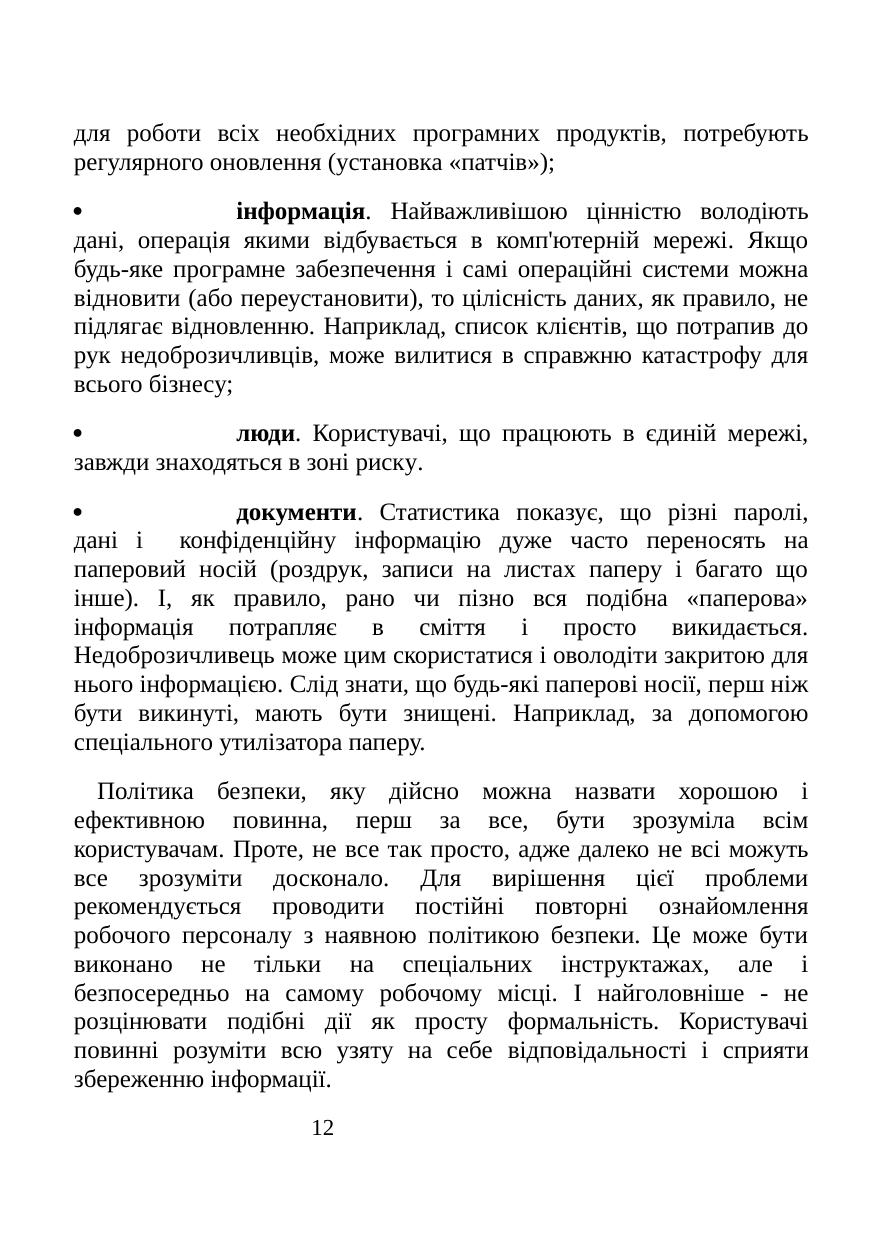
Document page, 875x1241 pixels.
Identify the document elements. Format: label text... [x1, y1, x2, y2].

text Політика безпеки, яку дійсно можна назвати хорошою і ефективною повинна, перш за все, бути зрозуміла всім користувачам. Проте, не все так просто, адже далеко не всі можуть все зрозуміти досконало. Для вирішення цієї проблеми рекомендується проводити постійні повторні ознайомлення робочого персоналу з наявною політикою безпеки. Це може бути виконано не тільки на спеціальних інструктажах, але і безпосередньо на самому робочому місці. І найголовніше - не розцінювати подібні дії як просту формальність. Користувачі повинні розуміти всю узяту на себе відповідальності і сприяти збереженню інформації. [74, 776, 809, 1093]
list люди. Користувачі, що працюють в єдиній мережі, завжди знаходяться в зоні риску. [74, 418, 809, 476]
list програмне забезпечення. То або інше програмне забезпечення, встановлене на будь-якому з комп'ютерів, який включений в мережу, може стати можливим «ключем» для проникнення недоброзичливця. І не має значення, чи куплені ці програми у сторонніх розробників, або створені власним ІТ-відділом. Важливо відзначити, що операційні системи, що є базою для роботи всіх необхідних програмних продуктів, потребують регулярного оновлення (установка «патчів»); [74, 118, 809, 176]
list інформація. Найважливішою цінністю володіють дані, операція якими відбувається в комп'ютерній мережі. Якщо будь-яке програмне забезпечення і самі операційні системи можна відновити (або переустановити), то цілісність даних, як правило, не підлягає відновленню. Наприклад, список клієнтів, що потрапив до рук недоброзичливців, може вилитися в справжню катастрофу для всього бізнесу; [74, 196, 809, 398]
list документи. Статистика показує, що різні паролі, дані і конфіденційну інформацію дуже часто переносять на паперовий носій (роздрук, записи на листах паперу і багато що інше). І, як правило, рано чи пізно вся подібна «паперова» інформація потрапляє в сміття і просто викидається. Недоброзичливець може цим скористатися і оволодіти закритою для нього інформацією. Слід знати, що будь-які паперові носії, перш ніж бути викинуті, мають бути знищені. Наприклад, за допомогою спеціального утилізатора паперу. [74, 497, 809, 756]
